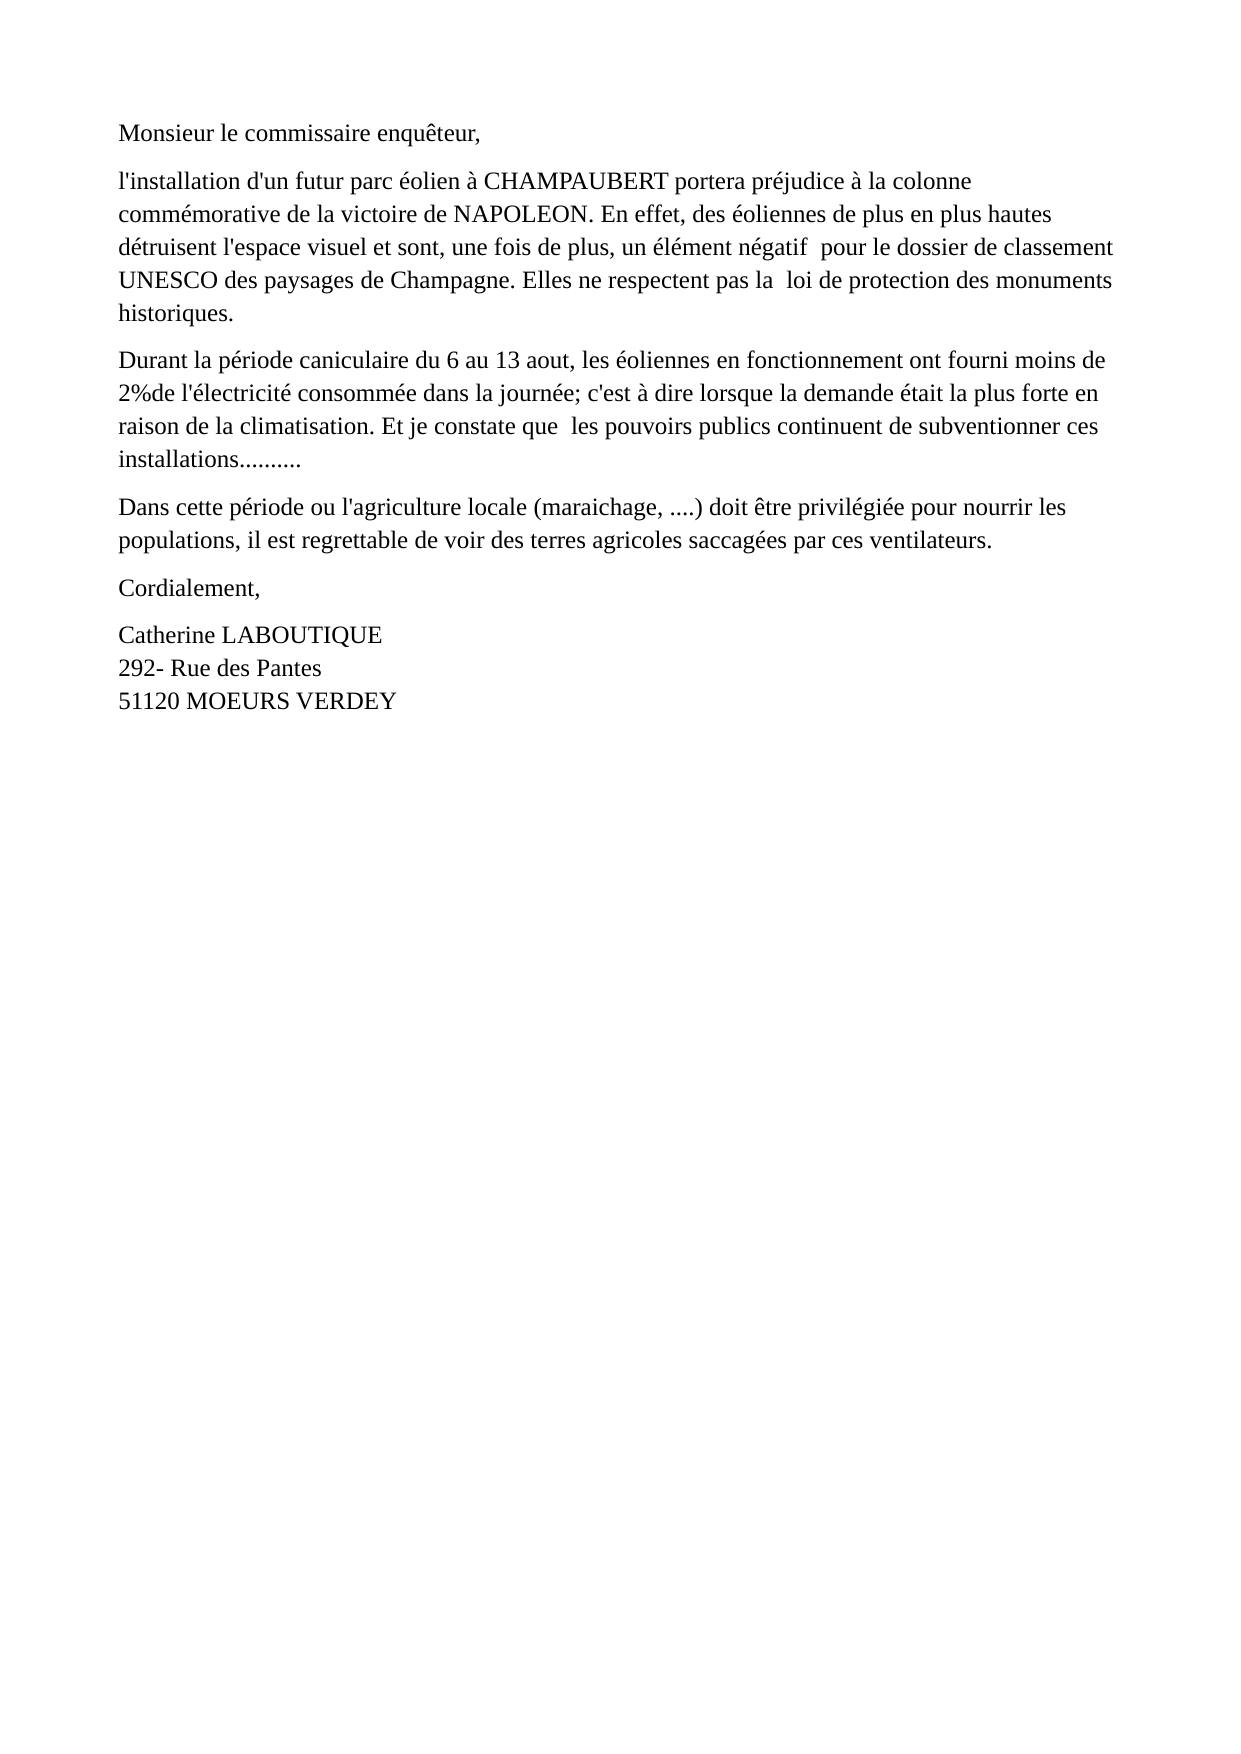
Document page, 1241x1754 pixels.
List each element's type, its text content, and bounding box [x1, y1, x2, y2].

text Durant la période caniculaire du 6 au 13 aout, les éoliennes en fonctionnement ont fourni moins de 2%de l'électricité consommée dans la journée; c'est à dire lorsque la demande était la plus forte en raison de la climatisation. Et je constate que les pouvoirs publics continuent de subventionner ces installations.......... [118, 345, 1122, 473]
text Monsieur le commissaire enquêteur, [118, 118, 1122, 147]
text l'installation d'un futur parc éolien à CHAMPAUBERT portera préjudice à la colonne commémorative de la victoire de NAPOLEON. En effet, des éoliennes de plus en plus hautes détruisent l'espace visuel et sont, une fois de plus, un élément négatif pour le dossier de classement UNESCO des paysages de Champagne. Elles ne respectent pas la loi de protection des monuments historiques. [118, 166, 1122, 327]
text Catherine LABOUTIQUE 292- Rue des Pantes 51120 MOEURS VERDEY [118, 620, 1122, 715]
text Dans cette période ou l'agriculture locale (maraichage, ....) doit être privilégiée pour nourrir les populations, il est regrettable de voir des terres agricoles saccagées par ces ventilateurs. [118, 492, 1122, 554]
text Cordialement, [118, 573, 1122, 601]
